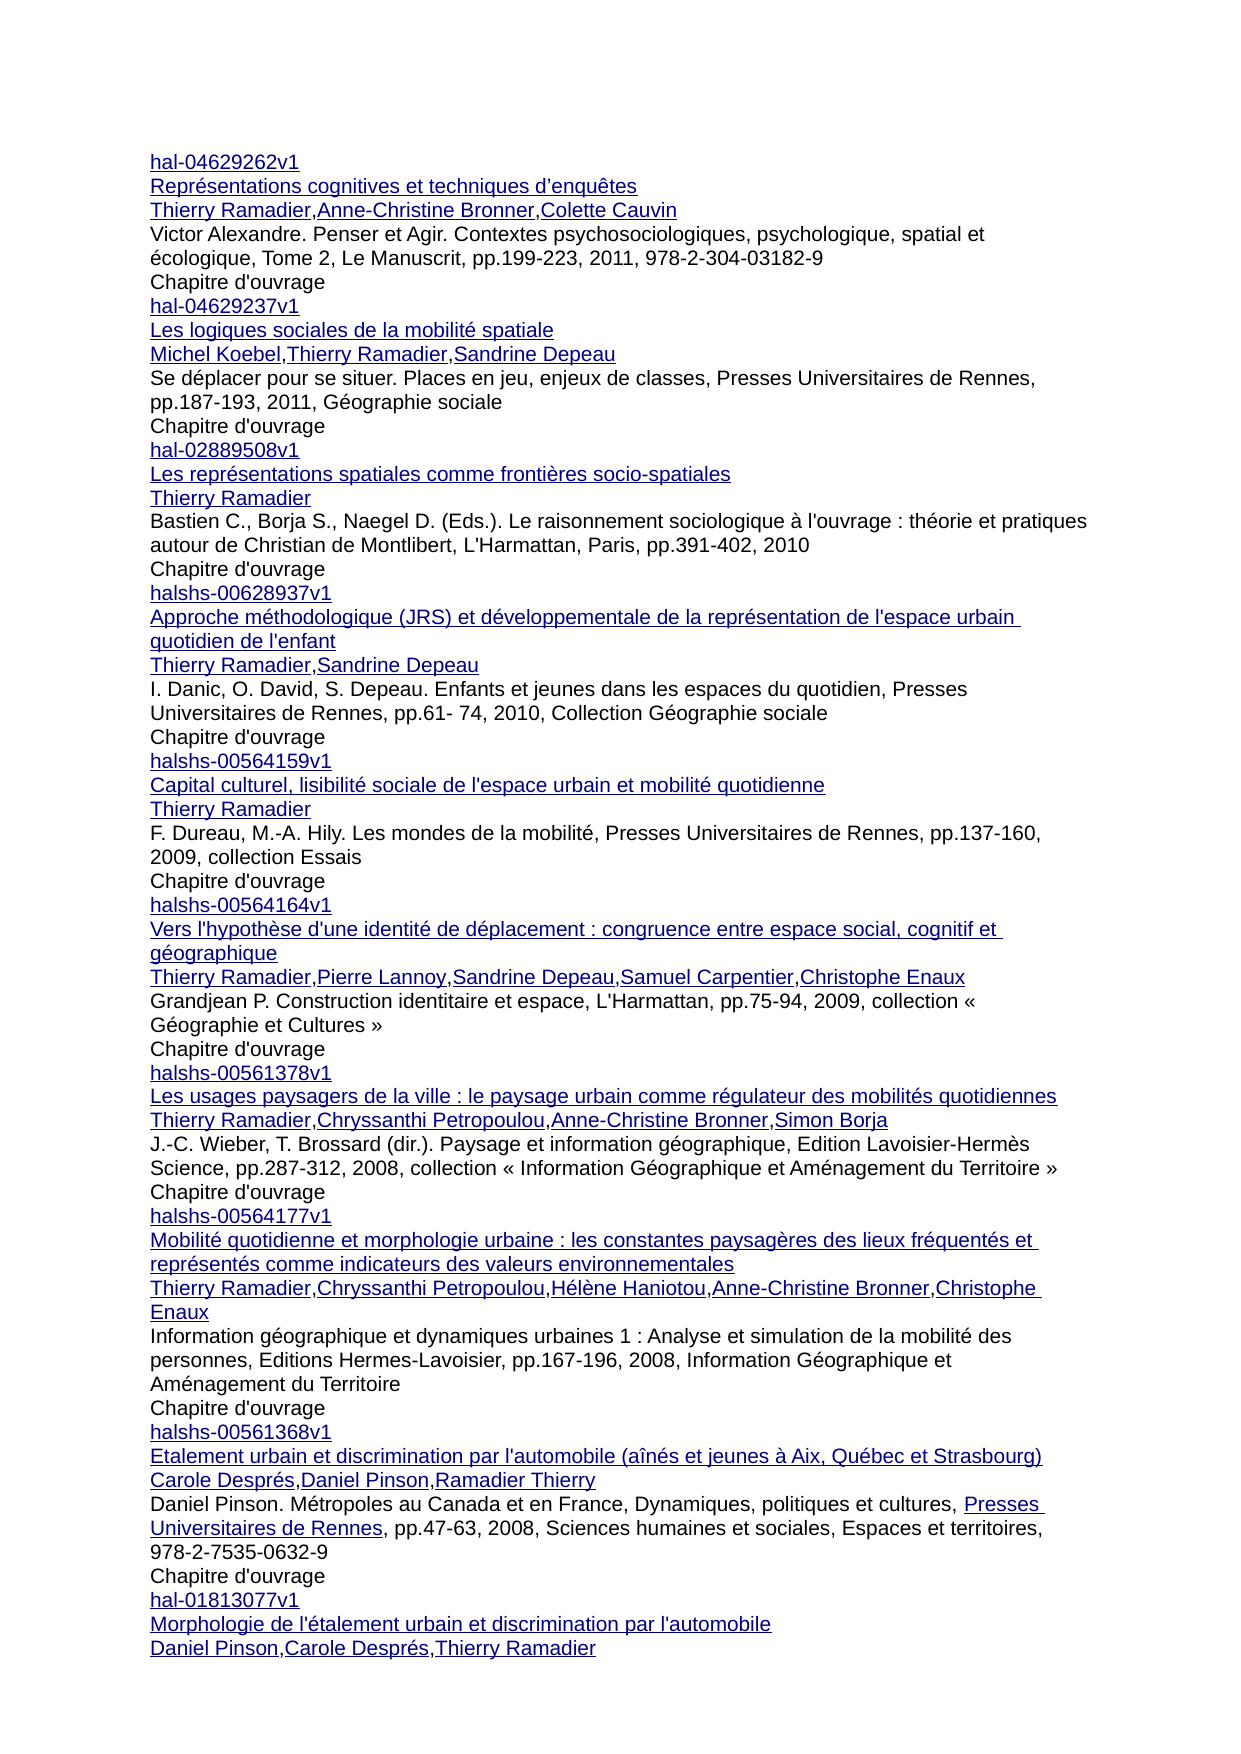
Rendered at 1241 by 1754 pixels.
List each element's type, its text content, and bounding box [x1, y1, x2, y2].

table_cell Vers l'hypothèse d'une identité de déplacement : congruence entre espace social, cognitif et géographique Thierry Ramadier,Pierre Lannoy,Sandrine Depeau,Samuel Carpentier,Christophe Enaux Grandjean P. Construction identitaire et espace, L'Harmattan, pp.75-94, 2009, collection « Géographie et Cultures » Chapitre d'ouvrage halshs-00561378v1 [150, 917, 1090, 1084]
table_cell hal-04629262v1 [150, 150, 1090, 174]
table_cell Les représentations spatiales comme frontières socio-spatiales Thierry Ramadier Bastien C., Borja S., Naegel D. (Eds.). Le raisonnement sociologique à l'ouvrage : théorie et pratiques autour de Christian de Montlibert, L'Harmattan, Paris, pp.391-402, 2010 Chapitre d'ouvrage halshs-00628937v1 [150, 461, 1090, 605]
table_cell Capital culturel, lisibilité sociale de l'espace urbain et mobilité quotidienne Thierry Ramadier F. Dureau, M.-A. Hily. Les mondes de la mobilité, Presses Universitaires de Rennes, pp.137-160, 2009, collection Essais Chapitre d'ouvrage halshs-00564164v1 [150, 773, 1090, 917]
table_cell Etalement urbain et discrimination par l'automobile (aînés et jeunes à Aix, Québec et Strasbourg) Carole Després,Daniel Pinson,Ramadier Thierry Daniel Pinson. Métropoles au Canada et en France, Dynamiques, politiques et cultures, Presses Universitaires de Rennes, pp.47-63, 2008, Sciences humaines et sociales, Espaces et territoires, 978-2-7535-0632-9 Chapitre d'ouvrage hal-01813077v1 [150, 1444, 1090, 1611]
table_cell Mobilité quotidienne et morphologie urbaine : les constantes paysagères des lieux fréquentés et représentés comme indicateurs des valeurs environnementales Thierry Ramadier,Chryssanthi Petropoulou,Hélène Haniotou,Anne-Christine Bronner,Christophe Enaux Information géographique et dynamiques urbaines 1 : Analyse et simulation de la mobilité des personnes, Editions Hermes-Lavoisier, pp.167-196, 2008, Information Géographique et Aménagement du Territoire Chapitre d'ouvrage halshs-00561368v1 [150, 1228, 1090, 1444]
table_cell Les logiques sociales de la mobilité spatiale Michel Koebel,Thierry Ramadier,Sandrine Depeau Se déplacer pour se situer. Places en jeu, enjeux de classes, Presses Universitaires de Rennes, pp.187-193, 2011, Géographie sociale Chapitre d'ouvrage hal-02889508v1 [150, 318, 1090, 461]
table_cell Approche méthodologique (JRS) et développementale de la représentation de l'espace urbain quotidien de l'enfant Thierry Ramadier,Sandrine Depeau I. Danic, O. David, S. Depeau. Enfants et jeunes dans les espaces du quotidien, Presses Universitaires de Rennes, pp.61- 74, 2010, Collection Géographie sociale Chapitre d'ouvrage halshs-00564159v1 [150, 605, 1090, 773]
table_cell Les usages paysagers de la ville : le paysage urbain comme régulateur des mobilités quotidiennes Thierry Ramadier,Chryssanthi Petropoulou,Anne-Christine Bronner,Simon Borja J.-C. Wieber, T. Brossard (dir.). Paysage et information géographique, Edition Lavoisier-Hermès Science, pp.287-312, 2008, collection « Information Géographique et Aménagement du Territoire » Chapitre d'ouvrage halshs-00564177v1 [150, 1084, 1090, 1228]
table_cell Représentations cognitives et techniques d’enquêtes Thierry Ramadier,Anne-Christine Bronner,Colette Cauvin Victor Alexandre. Penser et Agir. Contextes psychosociologiques, psychologique, spatial et écologique, Tome 2, Le Manuscrit, pp.199-223, 2011, 978-2-304-03182-9 Chapitre d'ouvrage hal-04629237v1 [150, 174, 1090, 318]
table_cell Morphologie de l'étalement urbain et discrimination par l'automobile Daniel Pinson,Carole Després,Thierry Ramadier [150, 1611, 1090, 1659]
